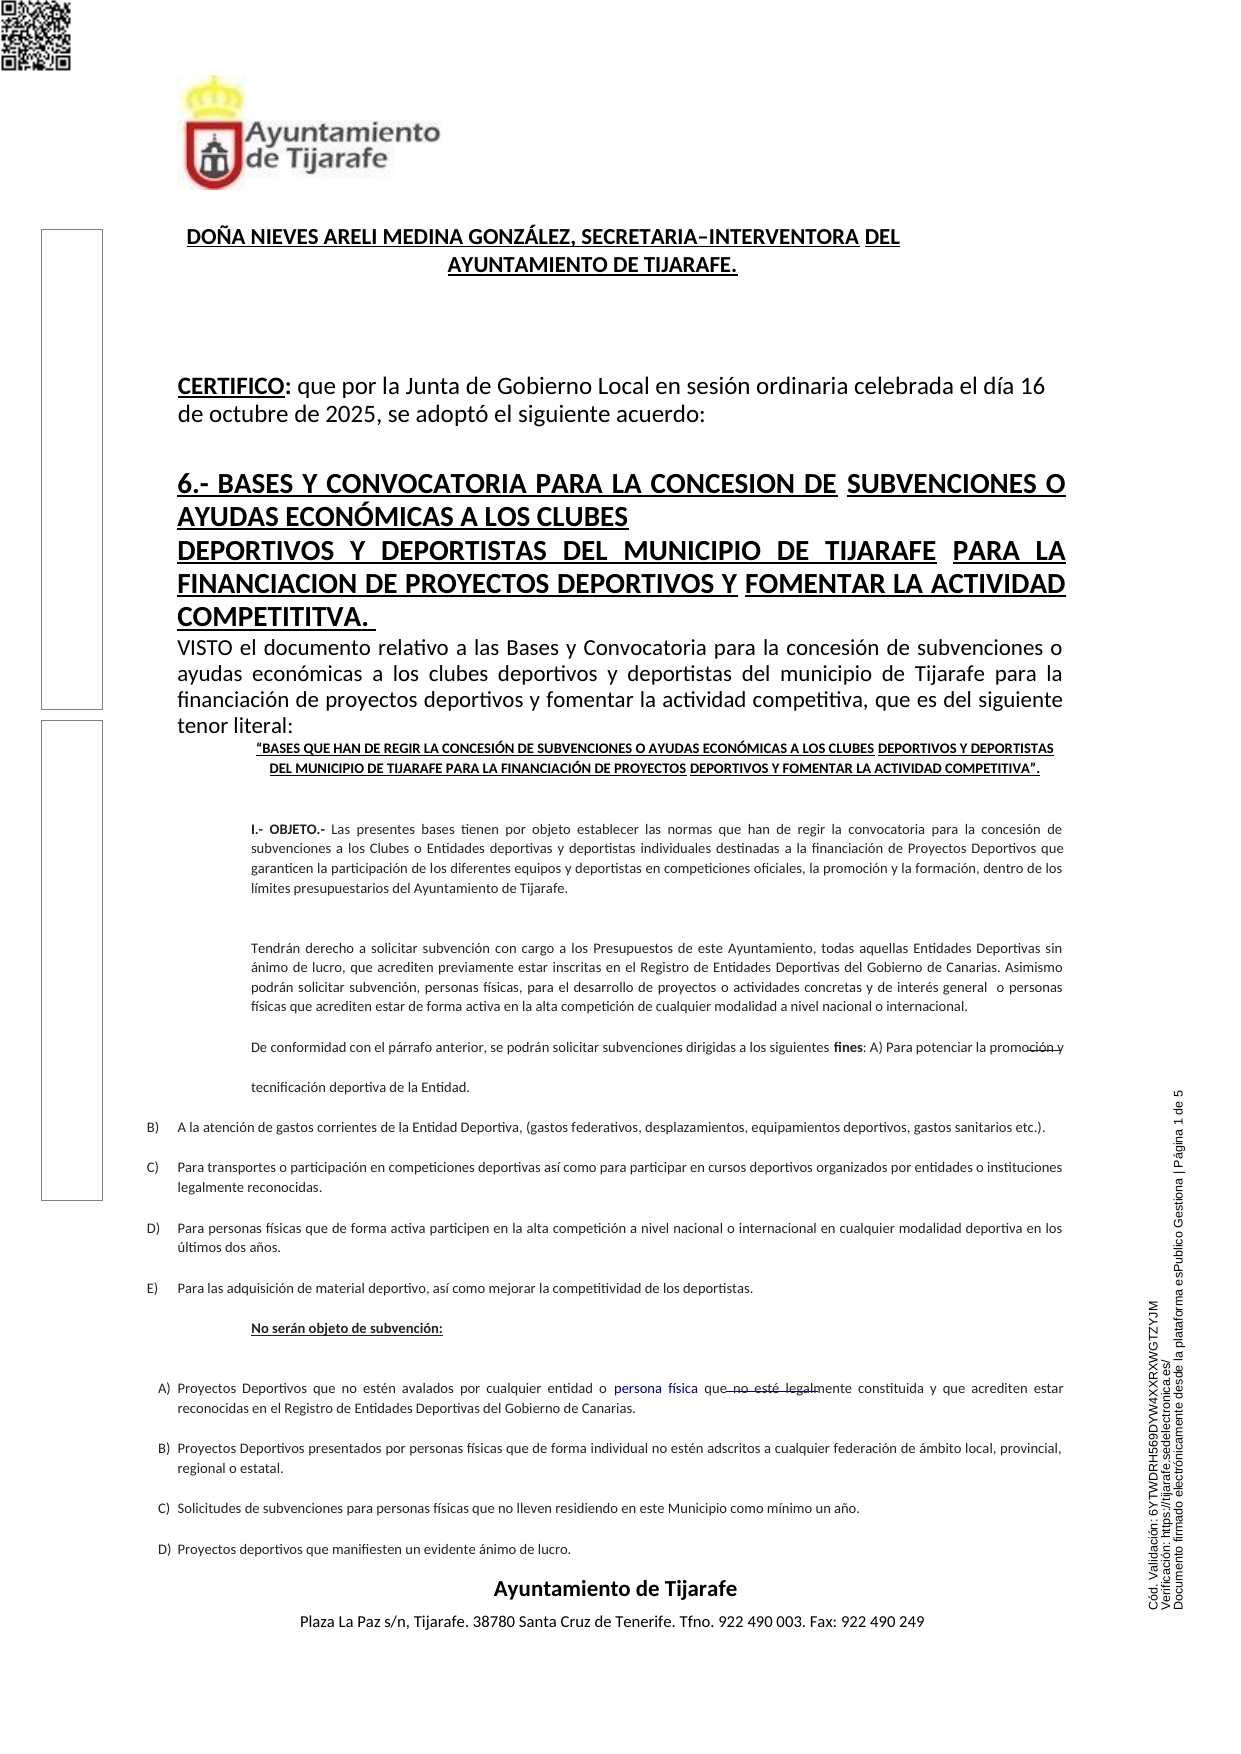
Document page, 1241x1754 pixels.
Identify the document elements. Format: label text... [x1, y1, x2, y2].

text DOÑA NIEVES ARELI MEDINA GONZÁLEZ, SECRETARIA–INTERVENTORA DEL AYUNTAMIENTO DE TIJARAFE. [186, 222, 1065, 278]
list Proyectos Deportivos presentados por personas físicas que de forma individual no estén adscritos a cualquier federación de ámbito local, provincial, regional o estatal. [158, 1439, 1064, 1477]
text CERTIFICO: que por la Junta de Gobierno Local en sesión ordinaria celebrada el día 16 de octubre de 2025, se adoptó el siguiente acuerdo: [178, 372, 1065, 429]
text No serán objeto de subvención: [251, 1319, 1065, 1337]
list Solicitudes de subvenciones para personas físicas que no lleven residiendo en este Municipio como mínimo un año. [158, 1499, 1064, 1517]
text VISTO el documento relativo a las Bases y Convocatoria para la concesión de subvenciones o ayudas económicas a los clubes deportivos y deportistas del municipio de Tijarafe para la financiación de proyectos deportivos y fomentar la actividad competitiva, que es del siguiente tenor literal: [177, 634, 1065, 739]
text “BASES QUE HAN DE REGIR LA CONCESIÓN DE SUBVENCIONES O AYUDAS ECONÓMICAS A LOS CLUBES DEPORTIVOS Y DEPORTISTAS DEL MUNICIPIO DE TIJARAFE PARA LA FINANCIACIÓN DE PROYECTOS DEPORTIVOS Y FOMENTAR LA ACTIVIDAD COMPETITIVA”. [244, 739, 1065, 777]
text Tendrán derecho a solicitar subvención con cargo a los Presupuestos de este Ayuntamiento, todas aquellas Entidades Deportivas sin ánimo de lucro, que acrediten previamente estar inscritas en el Registro de Entidades Deportivas del Gobierno de Canarias. Asimismo podrán solicitar subvención, personas físicas, para el desarrollo de proyectos o actividades concretas y de interés general o personas físicas que acrediten estar de forma activa en la alta competición de cualquier modalidad a nivel nacional o internacional. [251, 939, 1064, 1016]
text DEPORTIVOS Y DEPORTISTAS DEL MUNICIPIO DE TIJARAFE PARA LA FINANCIACION DE PROYECTOS DEPORTIVOS Y FOMENTAR LA ACTIVIDAD COMPETITITVA. [177, 533, 1066, 634]
list Para las adquisición de material deportivo, así como mejorar la competitividad de los deportistas. [147, 1279, 1064, 1297]
text I.- OBJETO.- Las presentes bases tienen por objeto establecer las normas que han de regir la convocatoria para la concesión de subvenciones a los Clubes o Entidades deportivas y deportistas individuales destinadas a la financiación de Proyectos Deportivos que garanticen la participación de los diferentes equipos y deportistas en competiciones oficiales, la promoción y la formación, dentro de los límites presupuestarios del Ayuntamiento de Tijarafe. [251, 820, 1064, 897]
list A la atención de gastos corrientes de la Entidad Deportiva, (gastos federativos, desplazamientos, equipamientos deportivos, gastos sanitarios etc.). [147, 1118, 1064, 1136]
text De conformidad con el párrafo anterior, se podrán solicitar subvenciones dirigidas a los siguientes fines: A) Para potenciar la promoción y tecnificación deportiva de la Entidad. [251, 1038, 1064, 1096]
list Proyectos Deportivos que no estén avalados por cualquier entidad o persona física que no esté legalmente constituida y que acrediten estar reconocidas en el Registro de Entidades Deportivas del Gobierno de Canarias. [158, 1379, 1064, 1417]
text 6.- BASES Y CONVOCATORIA PARA LA CONCESION DE SUBVENCIONES O AYUDAS ECONÓMICAS A LOS CLUBES [177, 467, 1066, 533]
list Proyectos deportivos que manifiesten un evidente ánimo de lucro. [158, 1540, 1064, 1558]
list Para personas físicas que de forma activa participen en la alta competición a nivel nacional o internacional en cualquier modalidad deportiva en los últimos dos años. [147, 1219, 1064, 1256]
list Para transportes o participación en competiciones deportivas así como para participar en cursos deportivos organizados por entidades o instituciones legalmente reconocidas. [147, 1159, 1064, 1196]
